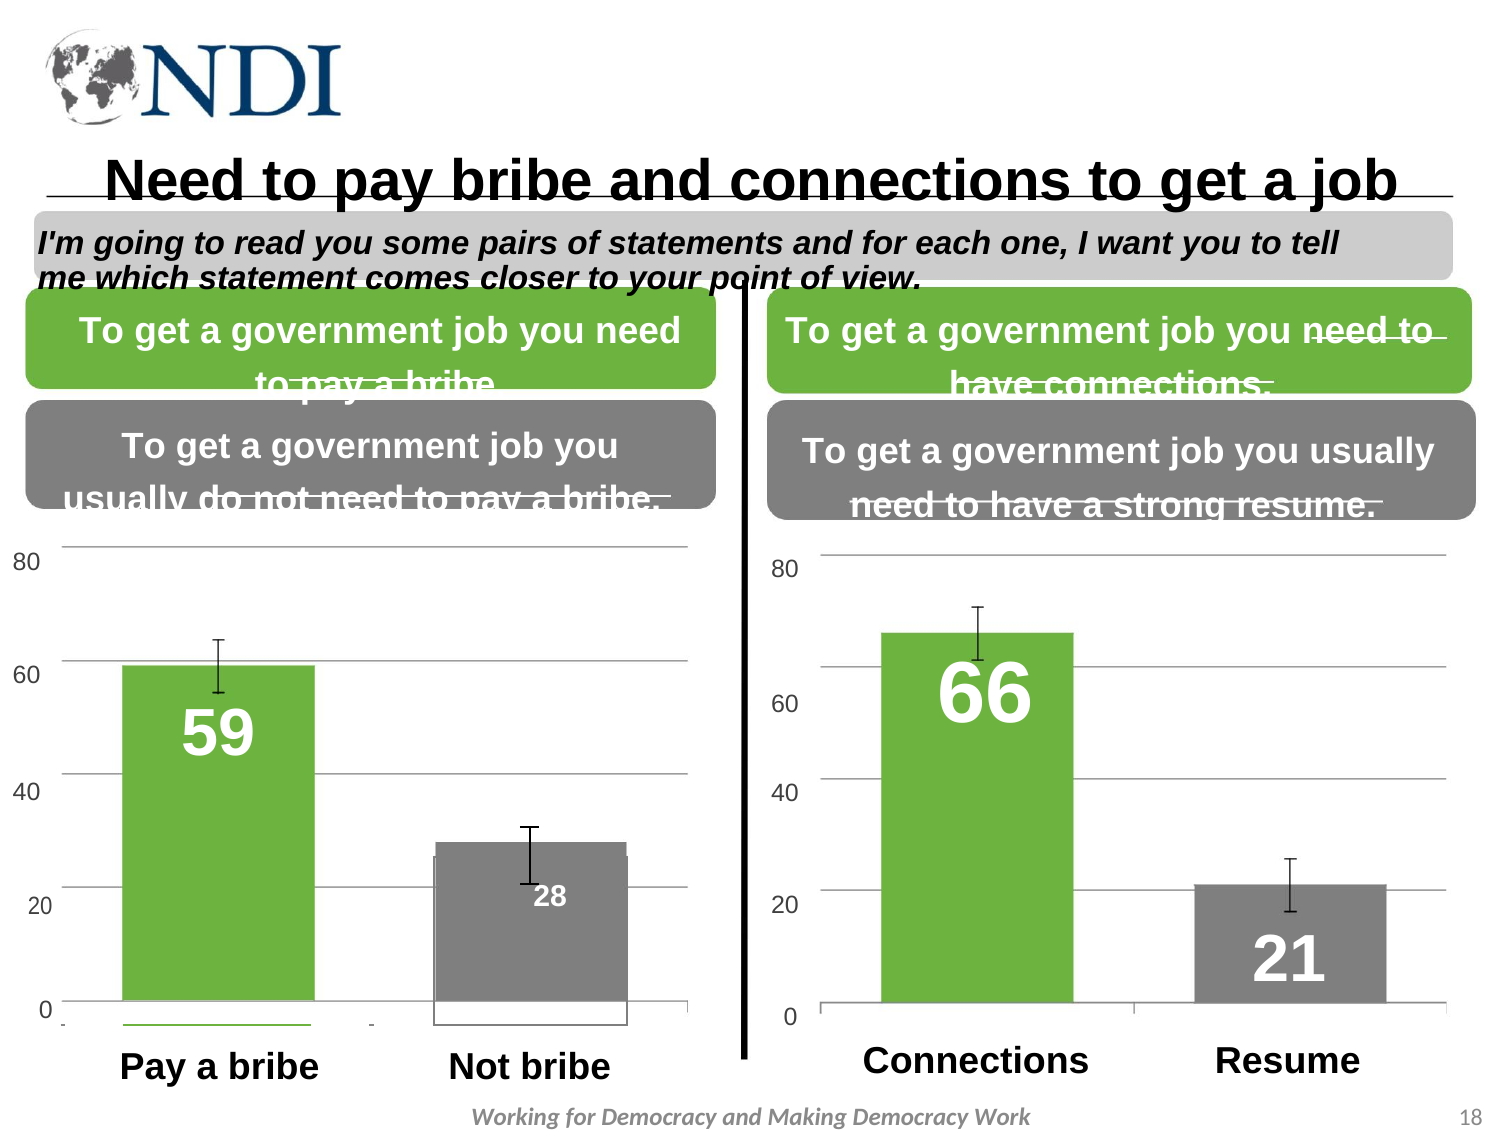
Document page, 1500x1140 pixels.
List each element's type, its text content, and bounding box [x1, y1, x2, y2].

text Working for Democracy and Making Democracy Work 18 [471, 1125, 1485, 1131]
